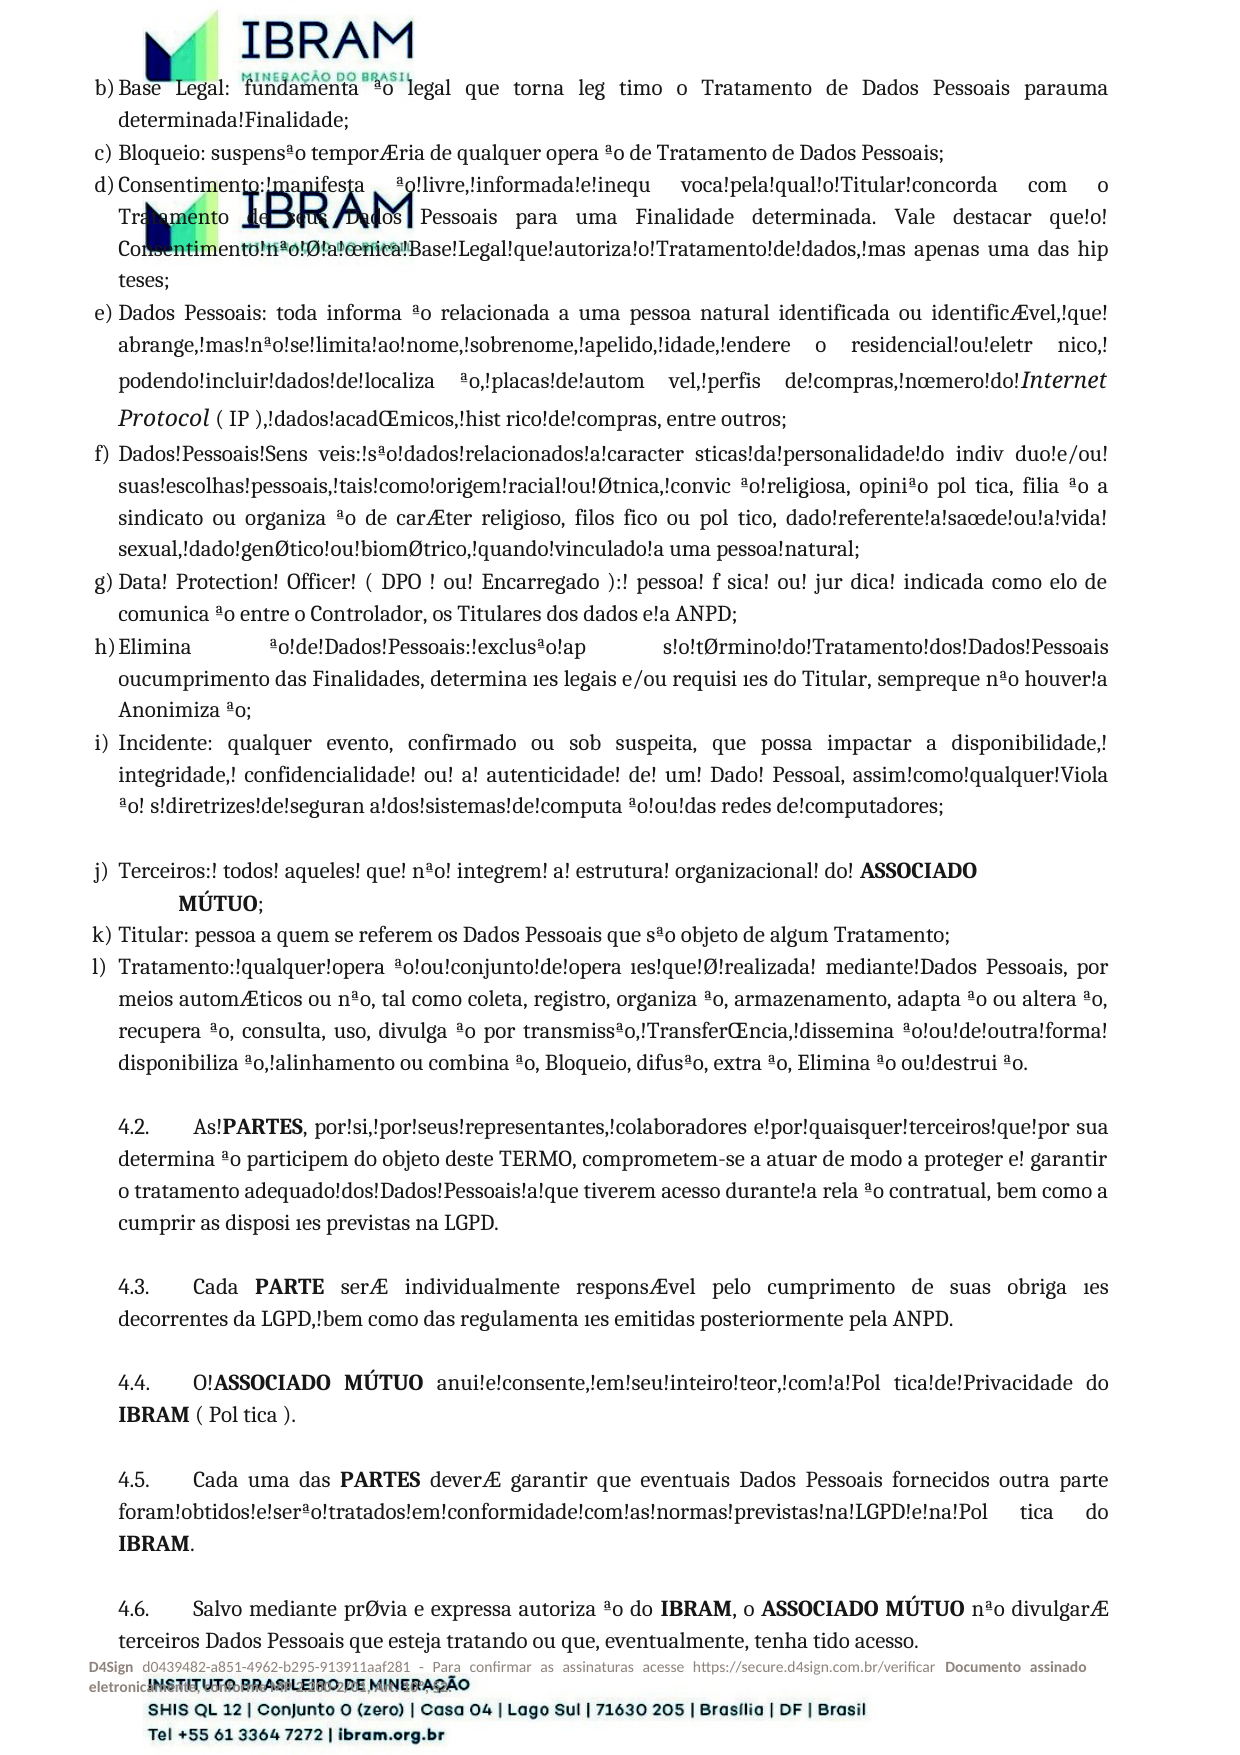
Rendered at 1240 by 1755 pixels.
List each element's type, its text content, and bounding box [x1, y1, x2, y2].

list Dados Pessoais: toda informa ªo relacionada a uma pessoa natural identificada ou identificÆvel,!que!abrange,!mas!nªo!se!limita!ao!nome,!sobrenome,!apelido,!idade,!endere o residencial!ou!eletr nico,!podendo!incluir!dados!de!localiza ªo,!placas!de!autom vel,!perfis de!compras,!nœmero!do!Internet Protocol ( IP ),!dados!acadŒmicos,!hist rico!de!compras, entre outros; [880, 300, 1109, 433]
list Base Legal: fundamenta ªo legal que torna leg timo o Tratamento de Dados Pessoais parauma determinada!Finalidade; [880, 75, 1109, 133]
list Data! Protection! Officer! ( DPO ! ou! Encarregado ):! pessoa! f sica! ou! jur dica! indicada como elo de comunica ªo entre o Controlador, os Titulares dos dados e!a ANPD; [880, 569, 1109, 627]
list Dados!Pessoais!Sens veis:!sªo!dados!relacionados!a!caracter sticas!da!personalidade!do indiv duo!e/ou!suas!escolhas!pessoais,!tais!como!origem!racial!ou!Øtnica,!convic ªo!religiosa, opiniªo pol tica, filia ªo a sindicato ou organiza ªo de carÆter religioso, filos fico ou pol tico, dado!referente!a!saœde!ou!a!vida!sexual,!dado!genØtico!ou!biomØtrico,!quando!vinculado!a uma pessoa!natural; [880, 441, 1109, 563]
list Elimina ªo!de!Dados!Pessoais:!exclusªo!ap s!o!tØrmino!do!Tratamento!dos!Dados!Pessoais oucumprimento das Finalidades, determina ıes legais e/ou requisi ıes do Titular, sempreque nªo houver!a Anonimiza ªo; [94, 633, 142, 723]
list Titular: pessoa a quem se referem os Dados Pessoais que sªo objeto de algum Tratamento; [880, 922, 1109, 948]
list Tratamento:!qualquer!opera ªo!ou!conjunto!de!opera ıes!que!Ø!realizada! mediante!Dados Pessoais, por meios automÆticos ou nªo, tal como coleta, registro, organiza ªo, armazenamento, adapta ªo ou altera ªo, recupera ªo, consulta, uso, divulga ªo por transmissªo,!TransferŒncia,!dissemina ªo!ou!de!outra!forma!disponibiliza ªo,!alinhamento ou combina ªo, Bloqueio, difusªo, extra ªo, Elimina ªo ou!destrui ªo. [880, 954, 1109, 1076]
list Elimina ªo!de!Dados!Pessoais:!exclusªo!ap s!o!tØrmino!do!Tratamento!dos!Dados!Pessoais oucumprimento das Finalidades, determina ıes legais e/ou requisi ıes do Titular, sempreque nªo houver!a Anonimiza ªo; [880, 633, 1109, 723]
list Terceiros:! todos! aqueles! que! nªo! integrem! a! estrutura! organizacional! do! ASSOCIADO [880, 858, 1109, 884]
list Consentimento:!manifesta ªo!livre,!informada!e!inequ voca!pela!qual!o!Titular!concorda com o Tratamento de seus Dados Pessoais para uma Finalidade determinada. Vale destacar que!o!Consentimento!nªo!Ø!a!œnica!Base!Legal!que!autoriza!o!Tratamento!de!dados,!mas apenas uma das hip teses; [94, 172, 142, 294]
list O!ASSOCIADO MÚTUO anui!e!consente,!em!seu!inteiro!teor,!com!a!Pol tica!de!Privacidade do IBRAM ( Pol tica ). [880, 1370, 1109, 1428]
list Cada uma das PARTES deverÆ garantir que eventuais Dados Pessoais fornecidos outra parte foram!obtidos!e!serªo!tratados!em!conformidade!com!as!normas!previstas!na!LGPD!e!na!Pol tica do IBRAM. [880, 1467, 1109, 1557]
list As!PARTES, por!si,!por!seus!representantes,!colaboradores e!por!quaisquer!terceiros!que!por sua determina ªo participem do objeto deste TERMO, comprometem-se a atuar de modo a proteger e! garantir o tratamento adequado!dos!Dados!Pessoais!a!que tiverem acesso durante!a rela ªo contratual, bem como a cumprir as disposi ıes previstas na LGPD. [880, 1114, 1109, 1236]
list Incidente: qualquer evento, confirmado ou sob suspeita, que possa impactar a disponibilidade,! integridade,! confidencialidade! ou! a! autenticidade! de! um! Dado! Pessoal, assim!como!qualquer!Viola ªo! s!diretrizes!de!seguran a!dos!sistemas!de!computa ªo!ou!das redes de!computadores; [880, 729, 1109, 820]
list Consentimento:!manifesta ªo!livre,!informada!e!inequ voca!pela!qual!o!Titular!concorda com o Tratamento de seus Dados Pessoais para uma Finalidade determinada. Vale destacar que!o!Consentimento!nªo!Ø!a!œnica!Base!Legal!que!autoriza!o!Tratamento!de!dados,!mas apenas uma das hip teses; [880, 172, 1109, 294]
subtitle MÚTUO; [880, 890, 1128, 917]
list Cada PARTE serÆ individualmente responsÆvel pelo cumprimento de suas obriga ıes decorrentes da LGPD,!bem como das regulamenta ıes emitidas posteriormente pela ANPD. [880, 1274, 1109, 1332]
list Salvo mediante prØvia e expressa autoriza ªo do IBRAM, o ASSOCIADO MÚTUO nªo divulgarÆ terceiros Dados Pessoais que esteja tratando ou que, eventualmente, tenha tido acesso. [880, 1596, 1109, 1654]
list Base Legal: fundamenta ªo legal que torna leg timo o Tratamento de Dados Pessoais parauma determinada!Finalidade; [94, 75, 142, 133]
list Bloqueio: suspensªo temporÆria de qualquer opera ªo de Tratamento de Dados Pessoais; [880, 139, 1109, 166]
